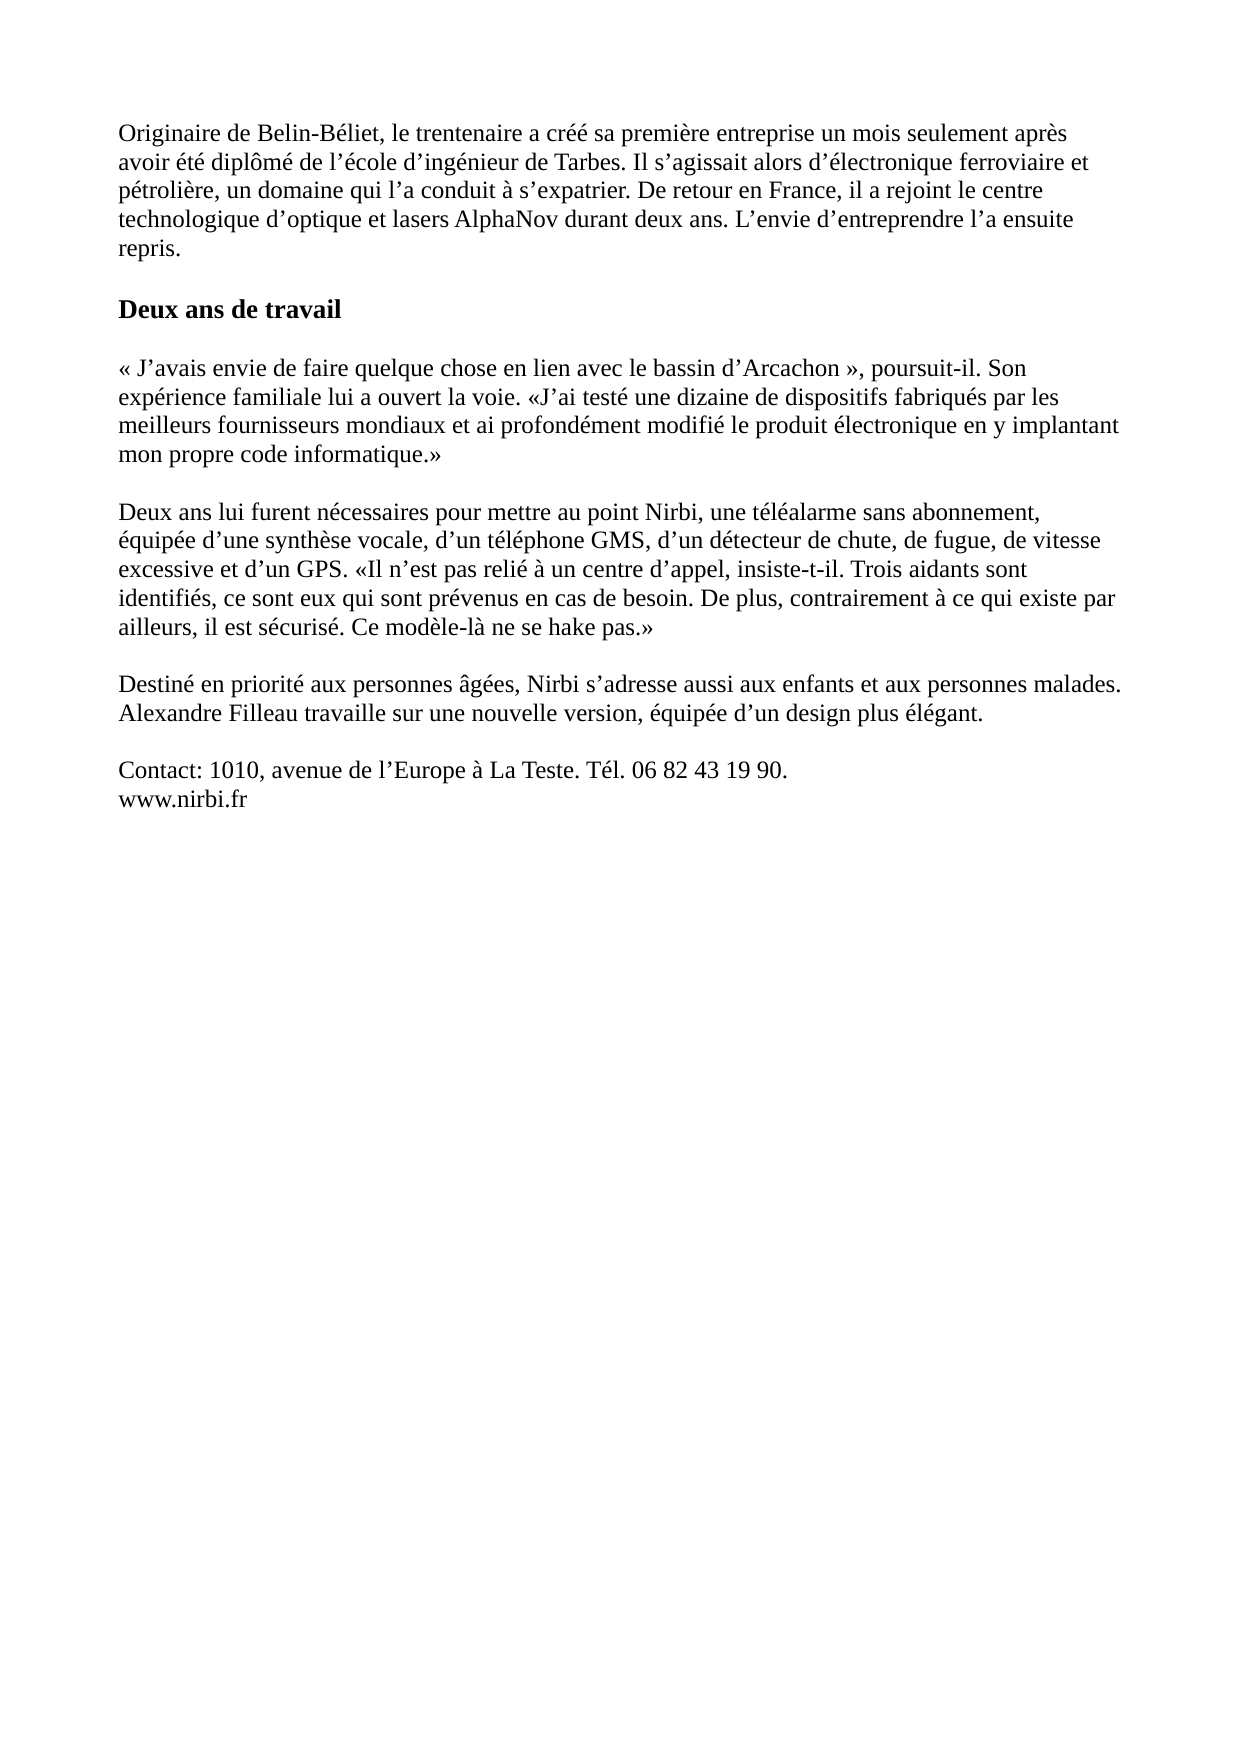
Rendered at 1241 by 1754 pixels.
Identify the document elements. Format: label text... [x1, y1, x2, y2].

text www.nirbi.fr [118, 784, 1122, 813]
text « J’avais envie de faire quelque chose en lien avec le bassin d’Arcachon », poursuit-il. Son expérience familiale lui a ouvert la voie. «J’ai testé une dizaine de dispositifs fabriqués par les meilleurs fournisseurs mondiaux et ai profondément modifié le produit électronique en y implantant mon propre code informatique.» [118, 353, 1122, 468]
text Destiné en priorité aux personnes âgées, Nirbi s’adresse aussi aux enfants et aux personnes malades. Alexandre Filleau travaille sur une nouvelle version, équipée d’un design plus élégant. [118, 669, 1122, 727]
text Deux ans de travail [118, 293, 1122, 324]
text Deux ans lui furent nécessaires pour mettre au point Nirbi, une téléalarme sans abonnement, équipée d’une synthèse vocale, d’un téléphone GMS, d’un détecteur de chute, de fugue, de vitesse excessive et d’un GPS. «Il n’est pas relié à un centre d’appel, insiste-t-il. Trois aidants sont identifiés, ce sont eux qui sont prévenus en cas de besoin. De plus, contrairement à ce qui existe par ailleurs, il est sécurisé. Ce modèle-là ne se hake pas.» [118, 497, 1122, 640]
text Contact: 1010, avenue de l’Europe à La Teste. Tél. 06 82 43 19 90. [118, 755, 1122, 784]
text Originaire de Belin-Béliet, le trentenaire a créé sa première entreprise un mois seulement après avoir été diplômé de l’école d’ingénieur de Tarbes. Il s’agissait alors d’électronique ferroviaire et pétrolière, un domaine qui l’a conduit à s’expatrier. De retour en France, il a rejoint le centre technologique d’optique et lasers AlphaNov durant deux ans. L’envie d’entreprendre l’a ensuite repris. [118, 118, 1122, 262]
